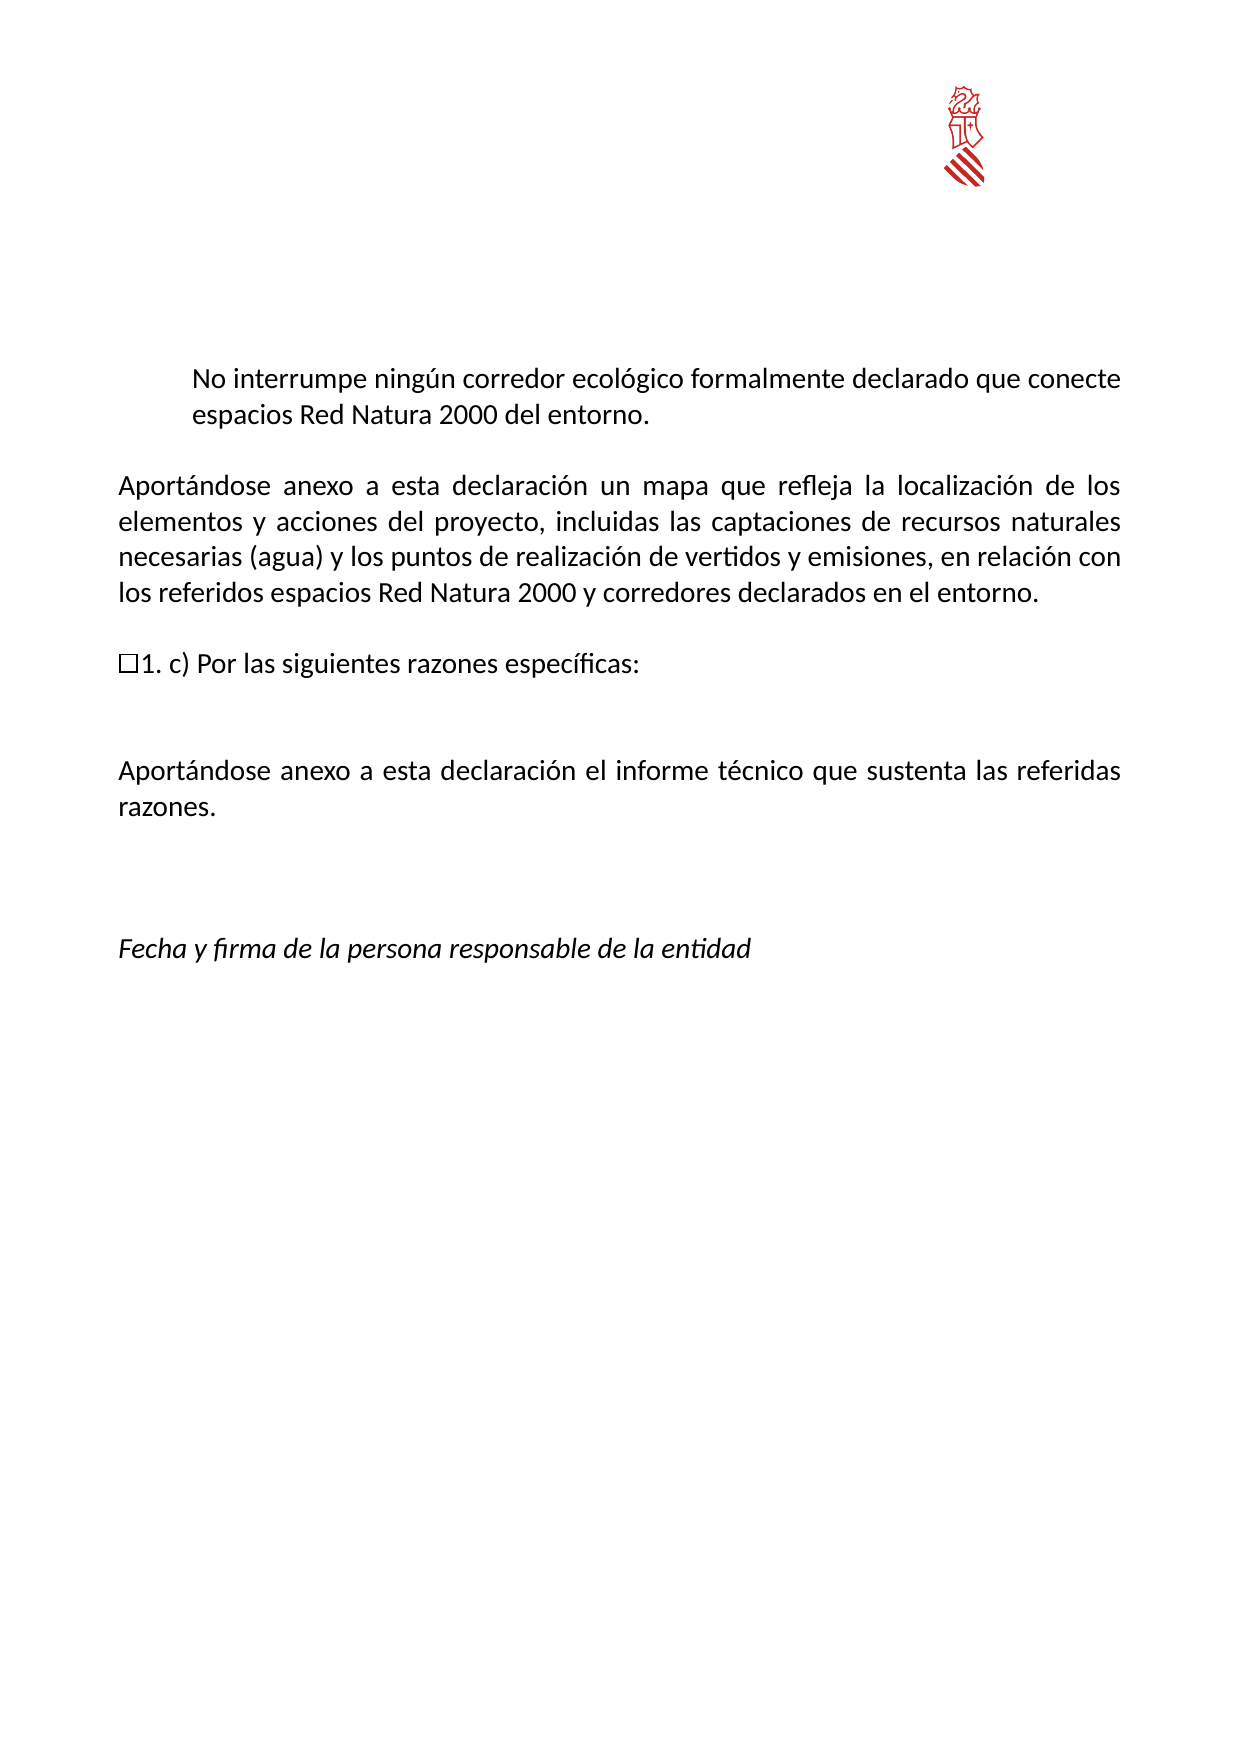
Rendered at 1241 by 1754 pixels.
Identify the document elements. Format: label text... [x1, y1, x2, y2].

text Fecha y firma de la persona responsable de la entidad [118, 930, 1122, 966]
text No interrumpe ningún corredor ecológico formalmente declarado que conecte espacios Red Natura 2000 del entorno. [192, 360, 1122, 432]
text Aportándose anexo a esta declaración el informe técnico que sustenta las referidas razones. [118, 752, 1122, 823]
picture [818, 70, 1110, 198]
text 1. c) Por las siguientes razones específicas: [118, 645, 1122, 681]
text Aportándose anexo a esta declaración un mapa que refleja la localización de los elementos y acciones del proyecto, incluidas las captaciones de recursos naturales necesarias (agua) y los puntos de realización de vertidos y emisiones, en relación con los referidos espacios Red Natura 2000 y corredores declarados en el entorno. [118, 467, 1122, 610]
